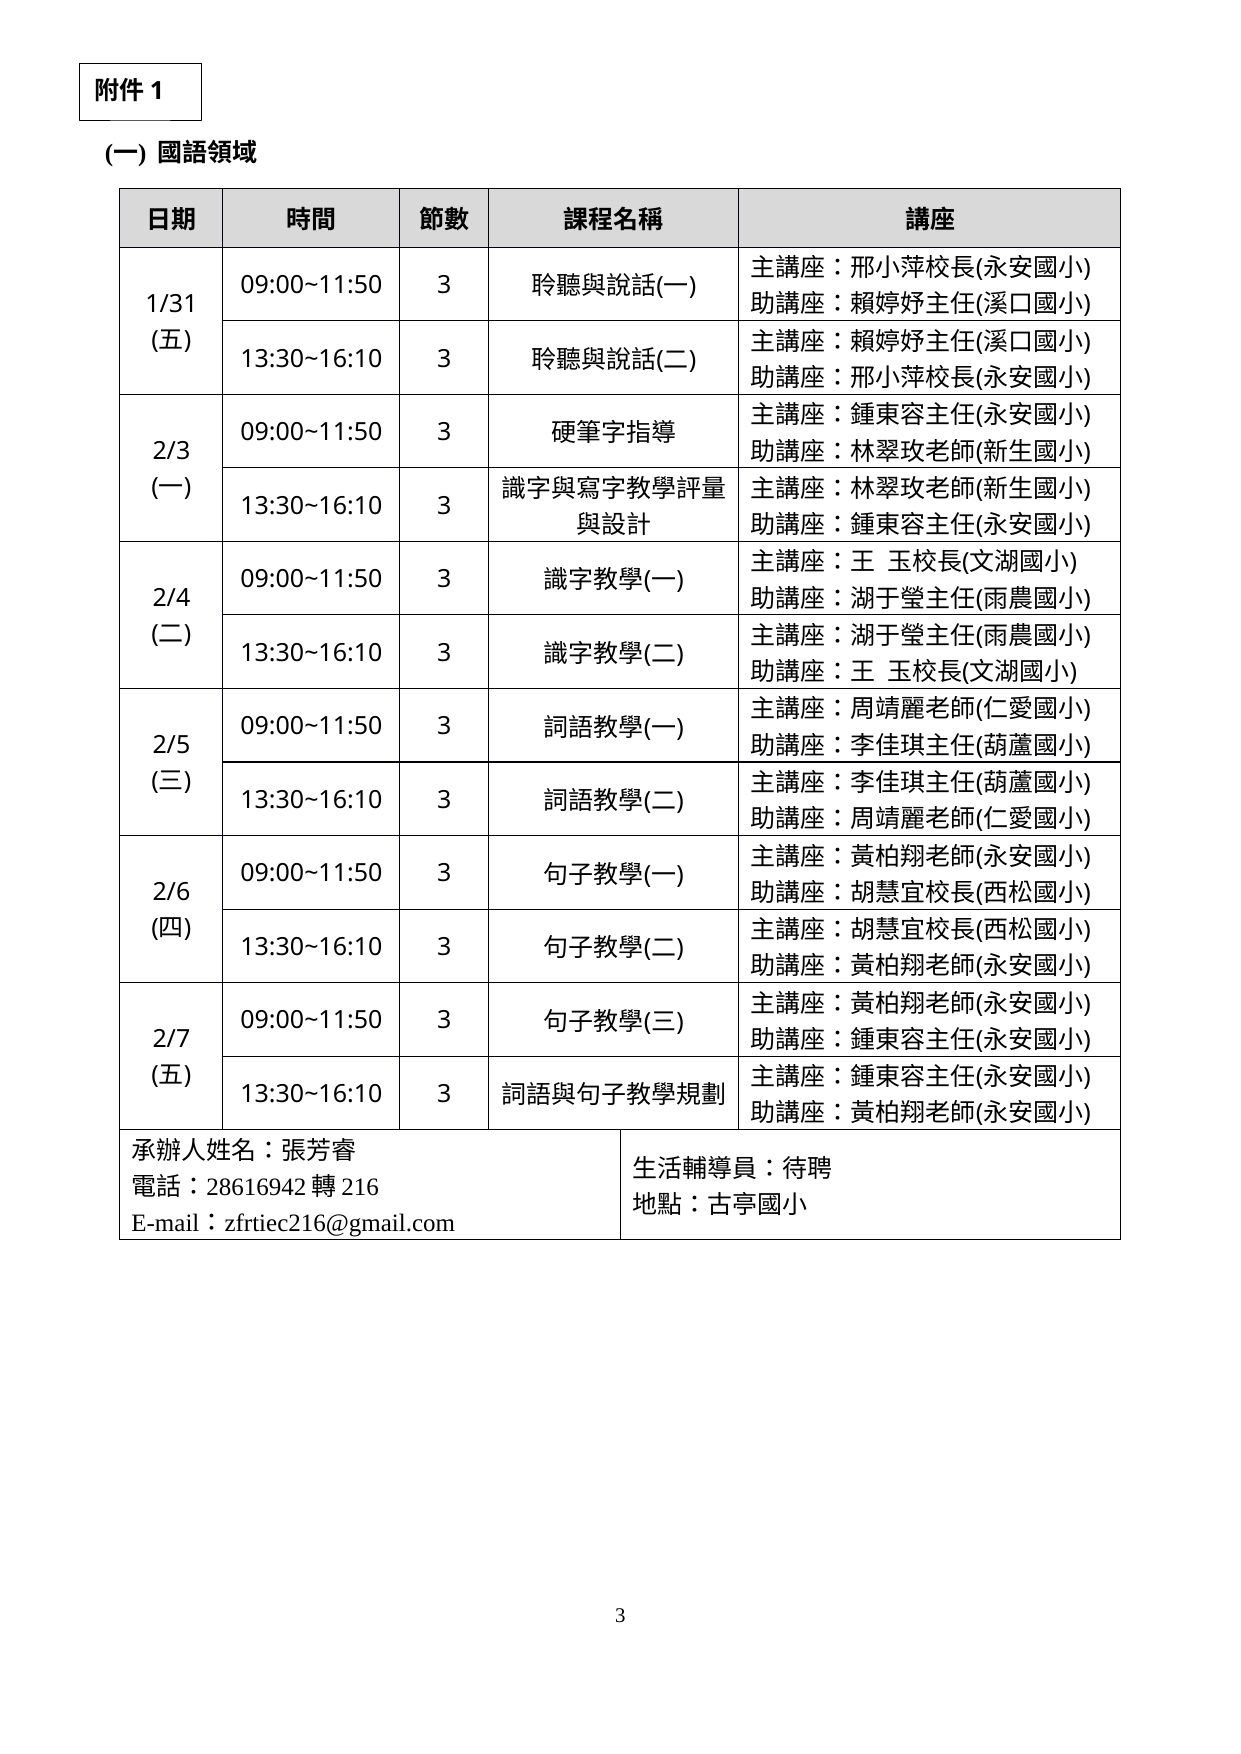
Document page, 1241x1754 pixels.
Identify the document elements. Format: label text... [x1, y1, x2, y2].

table_cell 主講座：湖于瑩主任(雨農國小) 助講座：王 玉校長(文湖國小) [739, 615, 1120, 688]
table_cell 3 [400, 321, 488, 394]
table_cell 09:00~11:50 [223, 542, 399, 614]
table_cell 主講座：周靖麗老師(仁愛國小) 助講座：李佳琪主任(葫蘆國小) [739, 689, 1120, 761]
table_cell 2/3 (一) [120, 395, 222, 541]
table_cell 主講座：李佳琪主任(葫蘆國小) 助講座：周靖麗老師(仁愛國小) [739, 763, 1120, 835]
table_cell 識字與寫字教學評量與設計 [489, 468, 738, 541]
table_cell 3 [400, 542, 488, 614]
table_cell 3 [400, 248, 488, 320]
table_header 時間 [223, 189, 399, 247]
table_cell 句子教學(一) [489, 836, 738, 908]
table_cell 主講座：賴婷妤主任(溪口國小) 助講座：邢小萍校長(永安國小) [739, 321, 1120, 394]
table_cell 主講座：鍾東容主任(永安國小) 助講座：黃柏翔老師(永安國小) [739, 1057, 1120, 1129]
table_cell 生活輔導員：待聘 地點：古亭國小 [621, 1130, 1120, 1239]
table_cell 詞語教學(一) [489, 689, 738, 761]
table_cell 詞語教學(二) [489, 763, 738, 835]
table_cell 13:30~16:10 [223, 910, 399, 982]
table_cell 主講座：黃柏翔老師(永安國小) 助講座：鍾東容主任(永安國小) [739, 983, 1120, 1056]
table_cell 13:30~16:10 [223, 321, 399, 394]
table_cell 2/6 (四) [120, 836, 222, 982]
table_cell 3 [400, 615, 488, 688]
table_cell 1/31 (五) [120, 248, 222, 394]
table_cell 句子教學(三) [489, 983, 738, 1056]
table_cell 13:30~16:10 [223, 615, 399, 688]
table_cell 13:30~16:10 [223, 1057, 399, 1129]
table_cell 09:00~11:50 [223, 395, 399, 467]
table_cell 詞語與句子教學規劃 [489, 1057, 738, 1129]
table_cell 聆聽與說話(二) [489, 321, 738, 394]
table_cell 2/7 (五) [120, 983, 222, 1129]
table_cell 主講座：胡慧宜校長(西松國小) 助講座：黃柏翔老師(永安國小) [739, 910, 1120, 982]
table_cell 09:00~11:50 [223, 689, 399, 761]
table_header 日期 [120, 189, 222, 247]
table_cell 3 [400, 689, 488, 761]
table_cell 13:30~16:10 [223, 468, 399, 541]
table_cell 2/5 (三) [120, 689, 222, 835]
table_cell 硬筆字指導 [489, 395, 738, 467]
table_cell 承辦人姓名：張芳睿 電話：28616942轉216 E-mail：zfrtiec216@gmail.com [120, 1130, 620, 1239]
table_header 講座 [739, 189, 1120, 247]
table_header 課程名稱 [489, 189, 738, 247]
table_cell 3 [400, 1057, 488, 1129]
table_header 節數 [400, 189, 488, 247]
table_cell 09:00~11:50 [223, 836, 399, 908]
table_cell 3 [400, 910, 488, 982]
table_cell 主講座：邢小萍校長(永安國小) 助講座：賴婷妤主任(溪口國小) [739, 248, 1120, 320]
table_cell 3 [400, 763, 488, 835]
table_cell 主講座：黃柏翔老師(永安國小) 助講座：胡慧宜校長(西松國小) [739, 836, 1120, 908]
table_cell 句子教學(二) [489, 910, 738, 982]
table_cell 2/4 (二) [120, 542, 222, 688]
table_cell 3 [400, 395, 488, 467]
table_cell 主講座：王 玉校長(文湖國小) 助講座：湖于瑩主任(雨農國小) [739, 542, 1120, 614]
table_cell 主講座：鍾東容主任(永安國小) 助講座：林翠玫老師(新生國小) [739, 395, 1120, 467]
table_cell 3 [400, 836, 488, 908]
table_cell 3 [400, 468, 488, 541]
list 國語領域 [104, 132, 1165, 169]
text 附件1 [94, 70, 186, 106]
table_cell 聆聽與說話(一) [489, 248, 738, 320]
table_cell 09:00~11:50 [223, 983, 399, 1056]
table_cell 主講座：林翠玫老師(新生國小) 助講座：鍾東容主任(永安國小) [739, 468, 1120, 541]
table_cell 識字教學(一) [489, 542, 738, 614]
table_cell 09:00~11:50 [223, 248, 399, 320]
table_cell 13:30~16:10 [223, 763, 399, 835]
table_cell 識字教學(二) [489, 615, 738, 688]
table_cell 3 [400, 983, 488, 1056]
